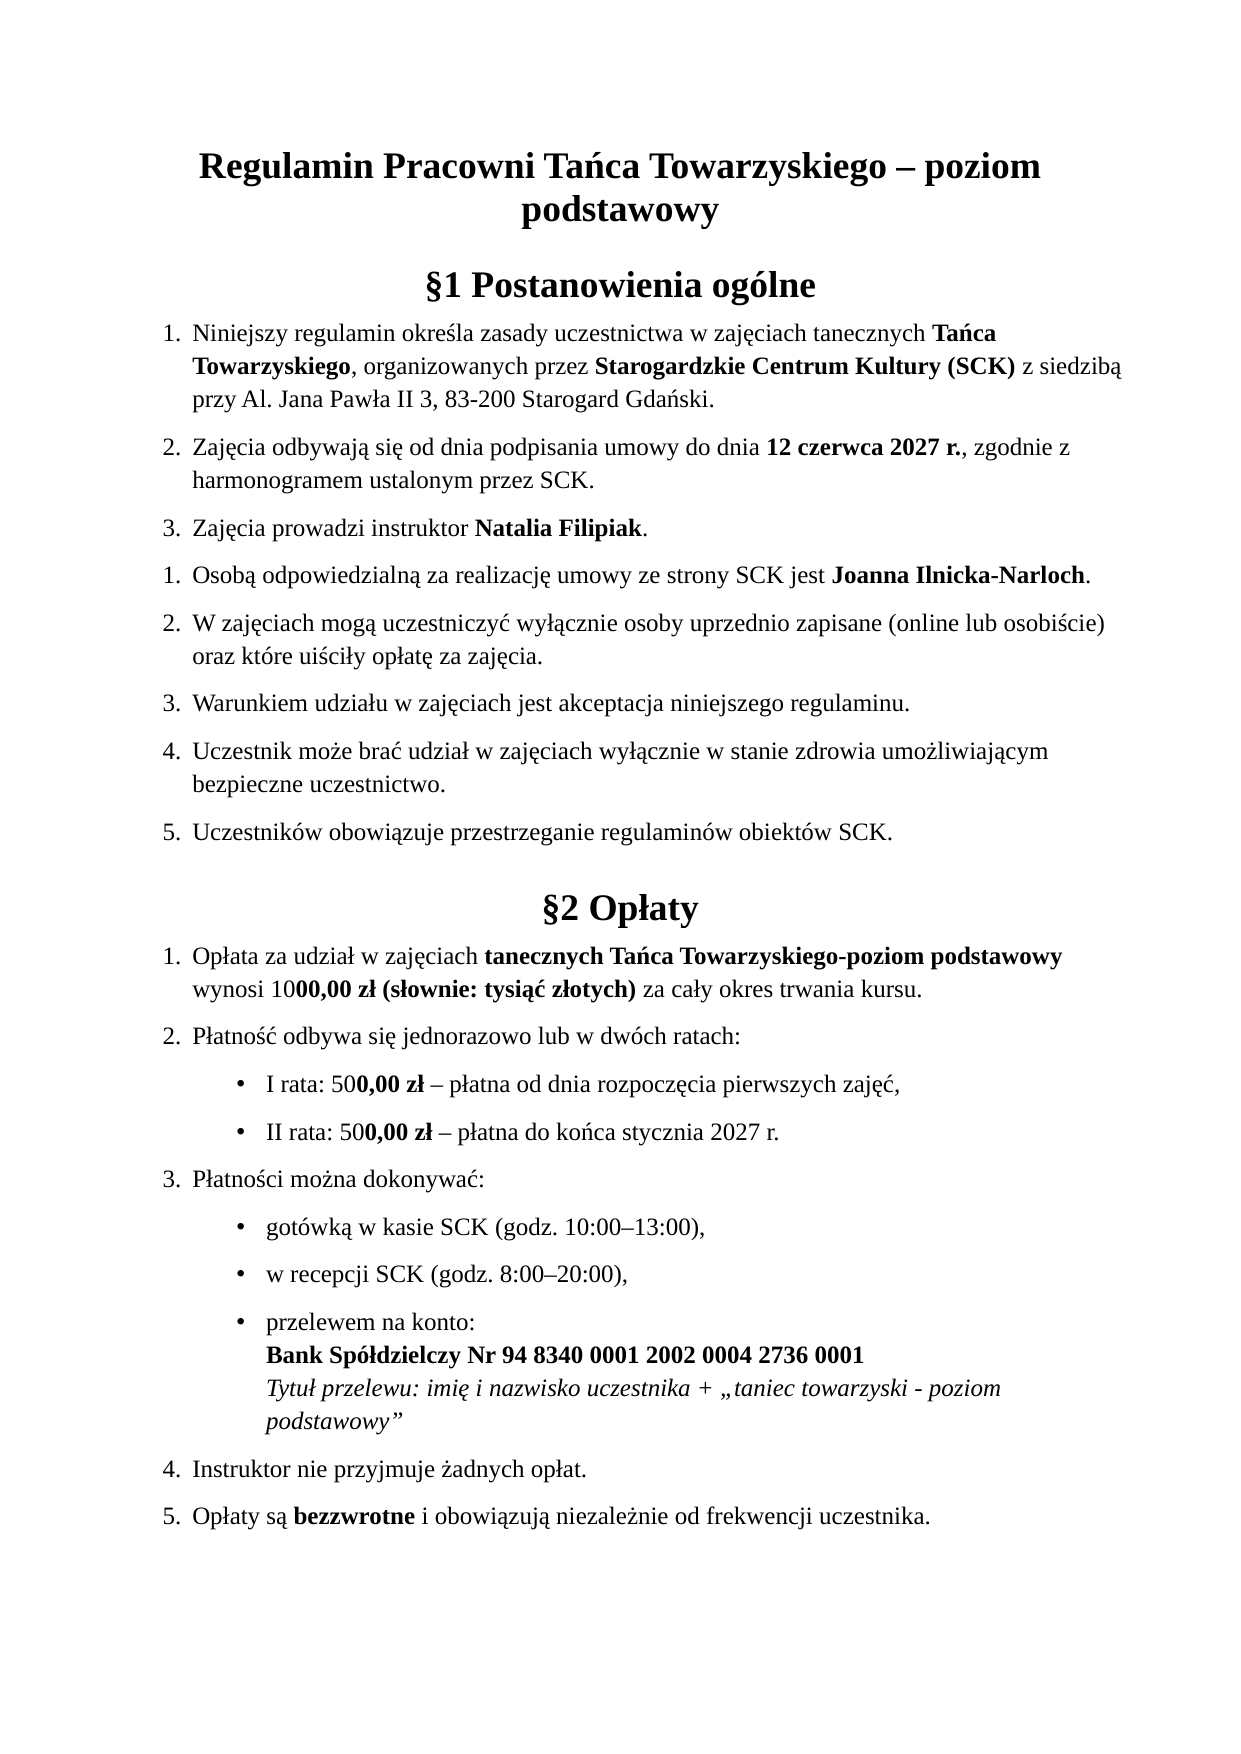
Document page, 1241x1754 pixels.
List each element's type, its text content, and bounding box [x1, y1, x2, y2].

list W zajęciach mogą uczestniczyć wyłącznie osoby uprzednio zapisane (online lub osobiście) oraz które uiściły opłatę za zajęcia. [162, 608, 1122, 669]
list Zajęcia odbywają się od dnia podpisania umowy do dnia 12 czerwca 2027 r., zgodnie z harmonogramem ustalonym przez SCK. [162, 432, 1122, 494]
list Płatność odbywa się jednorazowo lub w dwóch ratach: [162, 1021, 1122, 1050]
subtitle Regulamin Pracowni Tańca Towarzyskiego – poziom podstawowy [118, 143, 1122, 229]
subtitle §2 Opłaty [118, 885, 1122, 928]
list Opłaty są bezzwrotne i obowiązują niezależnie od frekwencji uczestnika. [162, 1501, 1122, 1530]
list Instruktor nie przyjmuje żadnych opłat. [162, 1454, 1122, 1482]
list Warunkiem udziału w zajęciach jest akceptacja niniejszego regulaminu. [162, 688, 1122, 717]
list gotówką w kasie SCK (godz. 10:00–13:00), [236, 1212, 1122, 1241]
list przelewem na konto: Bank Spółdzielczy Nr 94 8340 0001 2002 0004 2736 0001 Tytuł przelewu: imię i nazwisko uczestnika + „taniec towarzyski - poziom podstawowy” [236, 1307, 1122, 1435]
list Uczestników obowiązuje przestrzeganie regulaminów obiektów SCK. [162, 817, 1122, 845]
list Zajęcia prowadzi instruktor Natalia Filipiak. [162, 513, 1122, 541]
list Osobą odpowiedzialną za realizację umowy ze strony SCK jest Joanna Ilnicka-Narloch. [162, 560, 1122, 589]
list I rata: 500,00 zł – płatna od dnia rozpoczęcia pierwszych zajęć, [236, 1069, 1122, 1098]
list Płatności można dokonywać: [162, 1164, 1122, 1193]
list Niniejszy regulamin określa zasady uczestnictwa w zajęciach tanecznych Tańca Towarzyskiego, organizowanych przez Starogardzkie Centrum Kultury (SCK) z siedzibą przy Al. Jana Pawła II 3, 83-200 Starogard Gdański. [162, 318, 1122, 413]
list Uczestnik może brać udział w zajęciach wyłącznie w stanie zdrowia umożliwiającym bezpieczne uczestnictwo. [162, 736, 1122, 798]
list w recepcji SCK (godz. 8:00–20:00), [236, 1259, 1122, 1288]
list Opłata za udział w zajęciach tanecznych Tańca Towarzyskiego-poziom podstawowy wynosi 1000,00 zł (słownie: tysiąć złotych) za cały okres trwania kursu. [162, 941, 1122, 1002]
subtitle §1 Postanowienia ogólne [118, 263, 1122, 306]
list II rata: 500,00 zł – płatna do końca stycznia 2027 r. [236, 1117, 1122, 1145]
